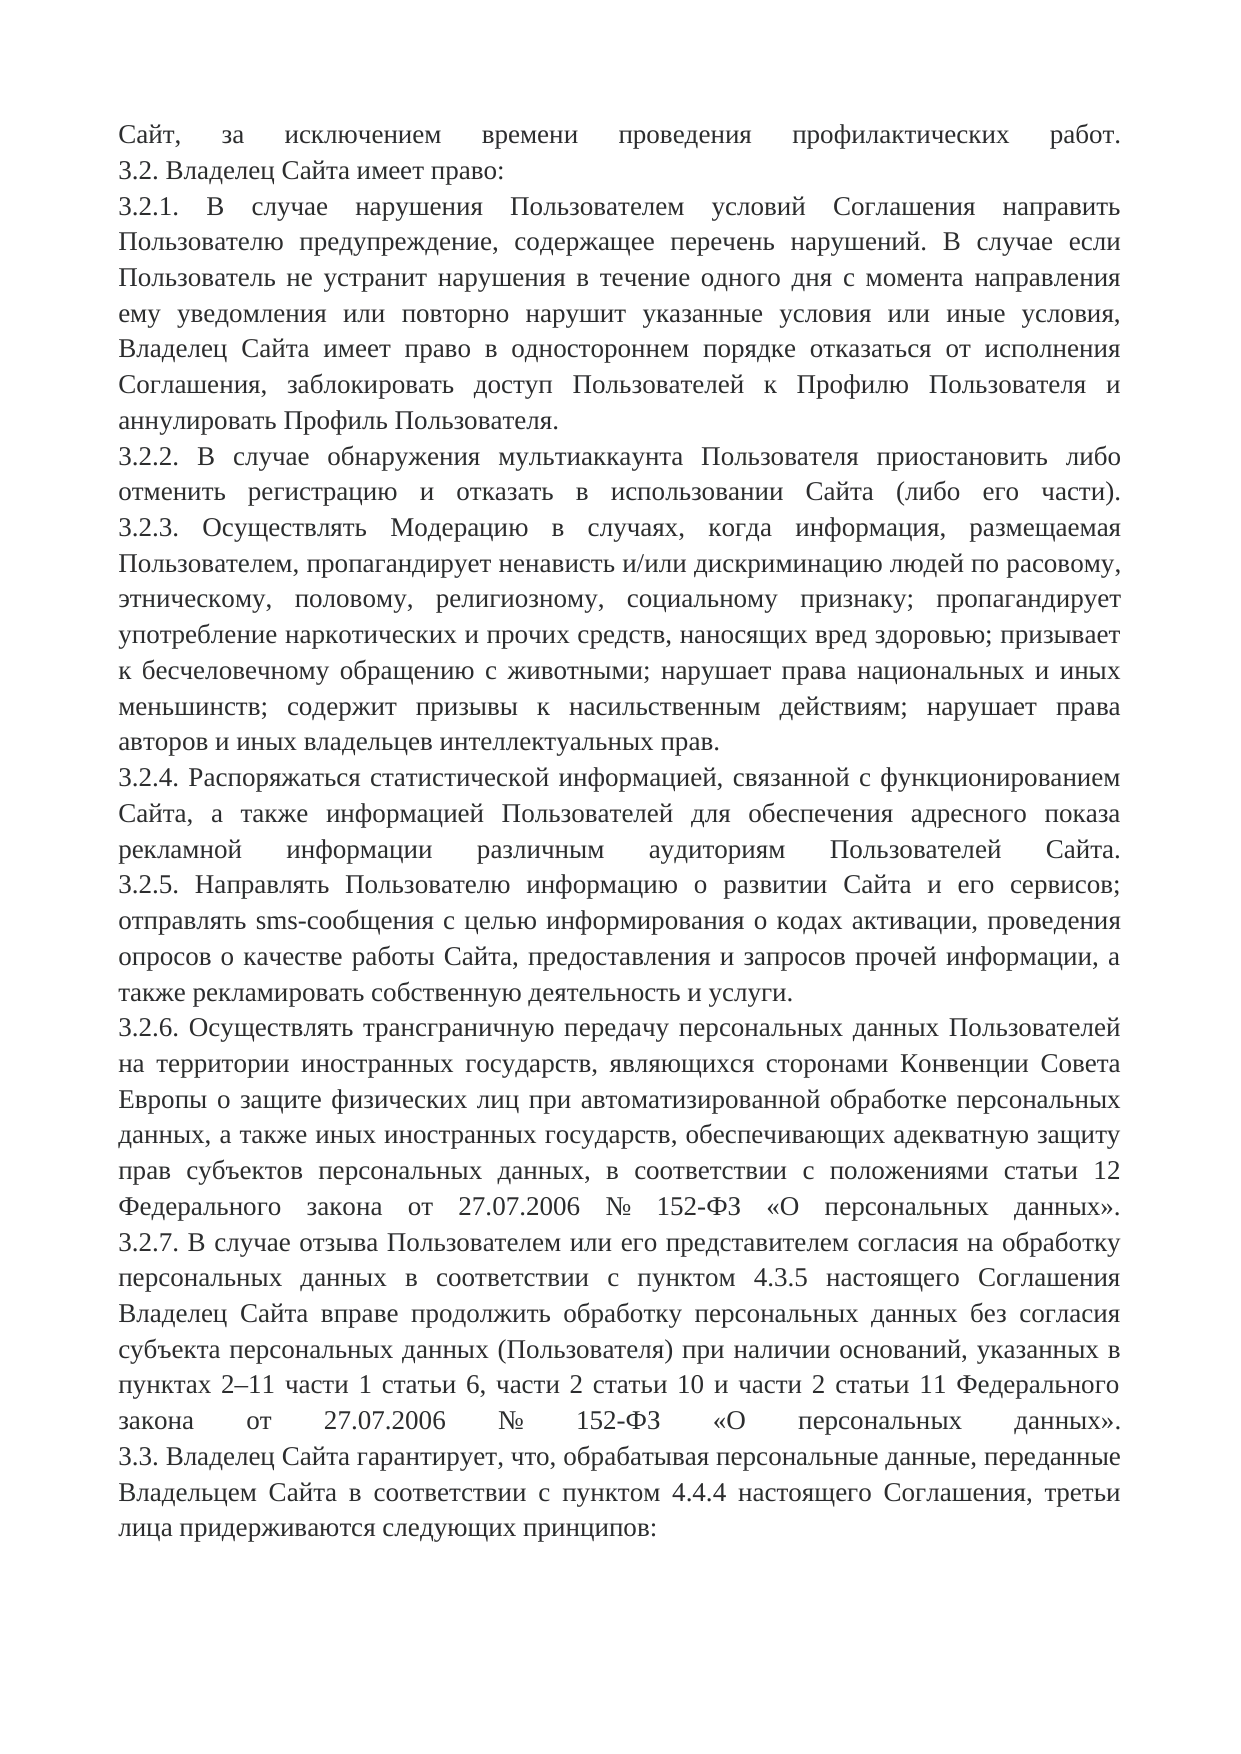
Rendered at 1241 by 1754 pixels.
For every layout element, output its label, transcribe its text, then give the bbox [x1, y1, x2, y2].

text 3.2.2. В случае обнаружения мультиаккаунта Пользователя приостановить либо отменить регистрацию и отказать в использовании Сайта (либо его части). 3.2.3. Осуществлять Модерацию в случаях, когда информация, размещаемая Пользователем, пропагандирует ненависть и/или дискриминацию людей по расовому, этническому, половому, религиозному, социальному признаку; пропагандирует употребление наркотических и прочих средств, наносящих вред здоровью; призывает к бесчеловечному обращению с животными; нарушает права национальных и иных меньшинств; содержит призывы к насильственным действиям; нарушает права авторов и иных владельцев интеллектуальных прав. [118, 440, 1122, 757]
text 3.2.4. Распоряжаться статистической информацией, связанной с функционированием Сайта, а также информацией Пользователей для обеспечения адресного показа рекламной информации различным аудиториям Пользователей Сайта. 3.2.5. Направлять Пользователю информацию о развитии Сайта и его сервисов; отправлять sms-сообщения с целью информирования о кодах активации, проведения опросов о качестве работы Сайта, предоставления и запросов прочей информации, а также рекламировать собственную деятельность и услуги. [118, 761, 1122, 1007]
text 3.2.6. Осуществлять трансграничную передачу персональных данных Пользователей на территории иностранных государств, являющихся сторонами Конвенции Совета Европы о защите физических лиц при автоматизированной обработке персональных данных, а также иных иностранных государств, обеспечивающих адекватную защиту прав субъектов персональных данных, в соответствии с положениями статьи 12 Федерального закона от 27.07.2006 № 152-ФЗ «О персональных данных». 3.2.7. В случае отзыва Пользователем или его представителем согласия на обработку персональных данных в соответствии с пунктом 4.3.5 настоящего Соглашения Владелец Сайта вправе продолжить обработку персональных данных без согласия субъекта персональных данных (Пользователя) при наличии оснований, указанных в пунктах 2–11 части 1 статьи 6, части 2 статьи 10 и части 2 статьи 11 Федерального закона от 27.07.2006 № 152-ФЗ «О персональных данных». 3.3. Владелец Сайта гарантирует, что, обрабатывая персональные данные, переданные Владельцем Сайта в соответствии с пунктом 4.4.4 настоящего Соглашения, третьи лица придерживаются следующих принципов: [118, 1011, 1122, 1543]
text Сайт, за исключением времени проведения профилактических работ. 3.2. Владелец Сайта имеет право: [118, 118, 1122, 185]
text 3.2.1. В случае нарушения Пользователем условий Соглашения направить Пользователю предупреждение, содержащее перечень нарушений. В случае если Пользователь не устранит нарушения в течение одного дня c момента направления ему уведомления или повторно нарушит указанные условия или иные условия, Владелец Сайта имеет право в одностороннем порядке отказаться от исполнения Соглашения, заблокировать доступ Пользователей к Профилю Пользователя и аннулировать Профиль Пользователя. [118, 189, 1122, 435]
